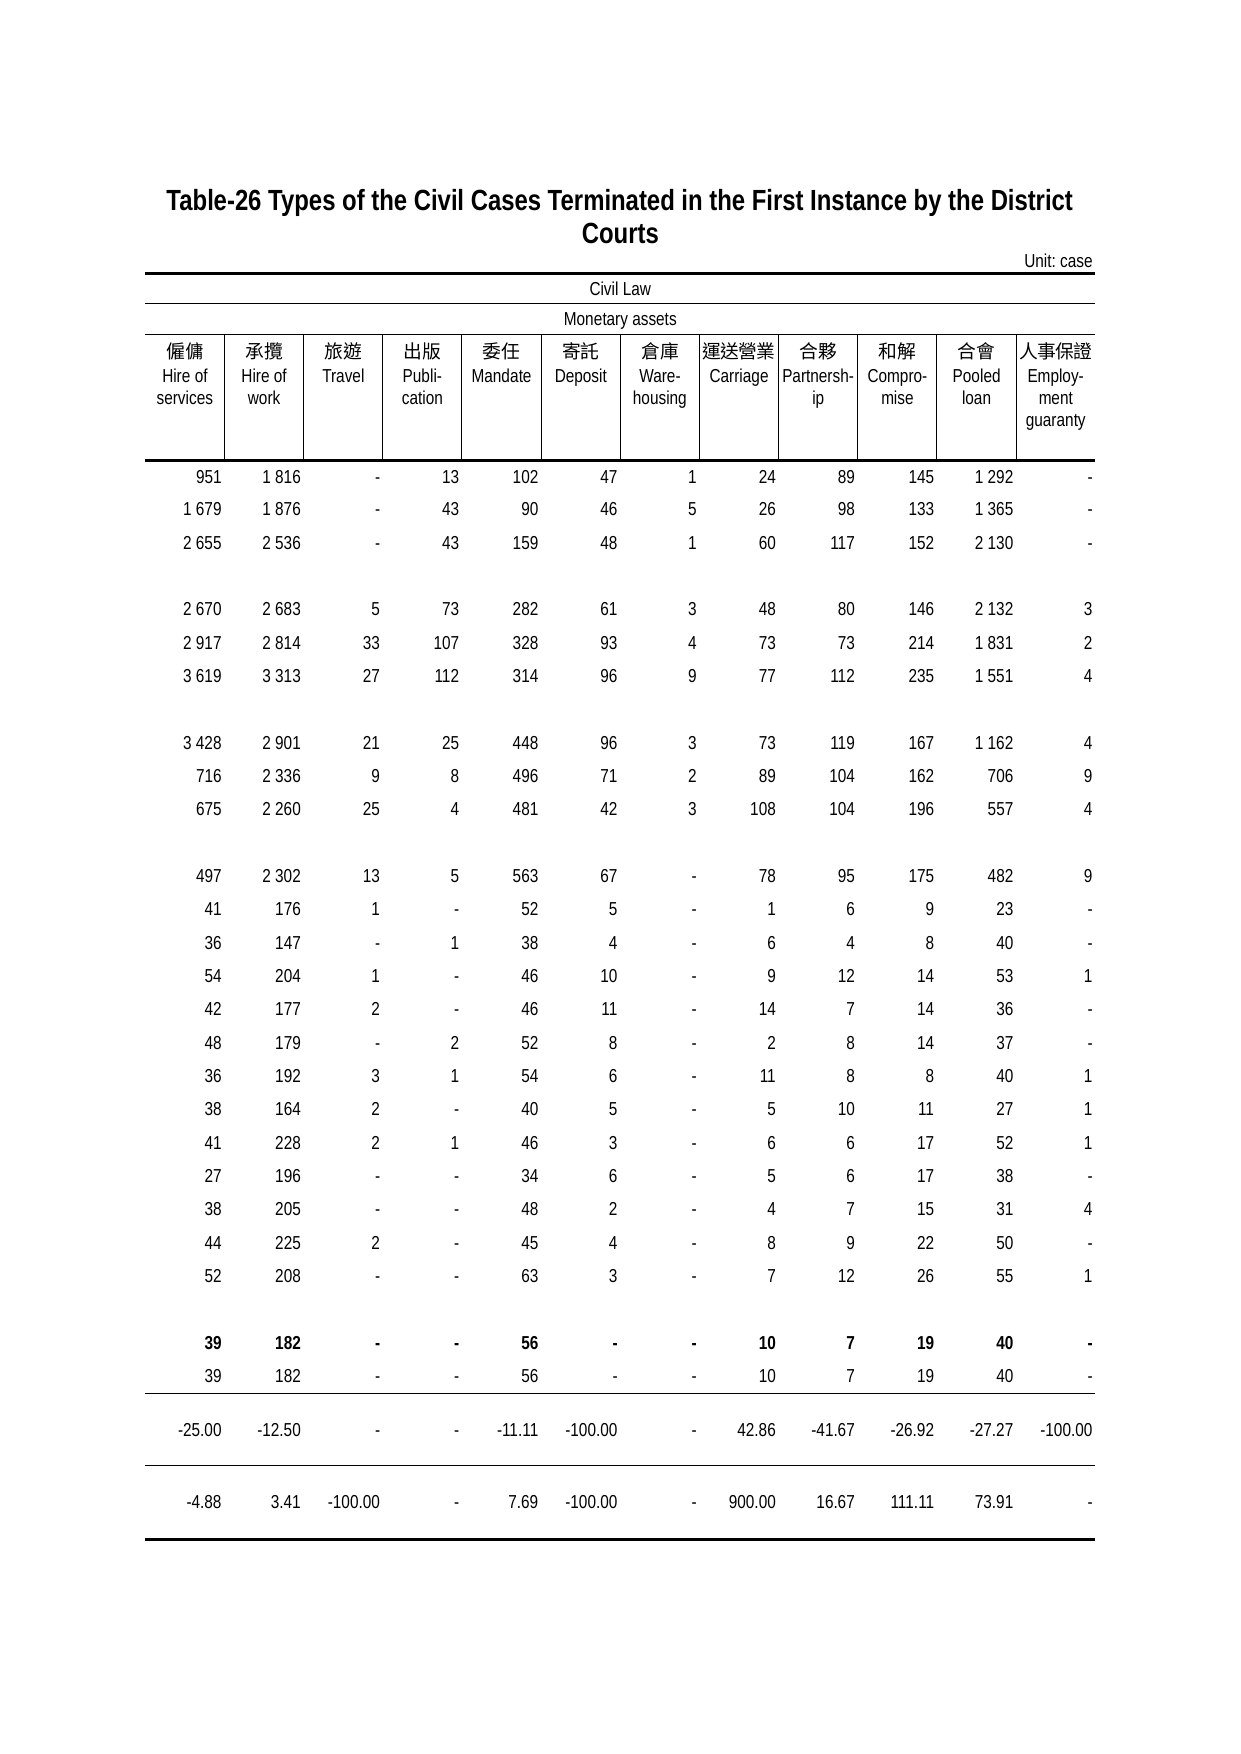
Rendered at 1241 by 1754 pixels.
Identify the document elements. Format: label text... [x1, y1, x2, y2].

table_cell [462, 826, 541, 859]
table_cell - [620, 1326, 699, 1359]
table_cell 2 814 [224, 626, 303, 659]
table_cell - [620, 1359, 699, 1392]
table_cell 合夥 [779, 335, 857, 365]
table_cell 162 [858, 759, 937, 792]
table_cell 2 [383, 1026, 462, 1059]
table_cell 8 [541, 1026, 620, 1059]
table_cell 3 [1016, 593, 1095, 626]
table_cell [541, 1293, 620, 1326]
table_cell 46 [462, 959, 541, 992]
table_cell 53 [937, 959, 1016, 992]
table_cell 706 [937, 759, 1016, 792]
table_cell 4 [1016, 1193, 1095, 1226]
table_cell [858, 826, 937, 859]
table_cell 4 [779, 926, 858, 959]
table_cell 73 [699, 726, 778, 759]
table_cell - [383, 959, 462, 992]
table_cell - [383, 1326, 462, 1359]
table_cell 235 [858, 659, 937, 692]
table_cell - [383, 1226, 462, 1259]
table_cell 54 [145, 959, 224, 992]
table_cell Carriage [700, 365, 778, 459]
table_cell 2 683 [224, 593, 303, 626]
table_cell 17 [858, 1126, 937, 1159]
table_cell 僱傭 [145, 335, 224, 365]
table_cell -4.88 [145, 1466, 224, 1538]
table_cell 145 [858, 462, 937, 492]
table_cell 38 [145, 1093, 224, 1126]
table_cell 13 [383, 462, 462, 492]
table_cell - [304, 1159, 383, 1192]
table_cell 7 [779, 993, 858, 1026]
table_cell - [304, 1326, 383, 1359]
table_cell 133 [858, 493, 937, 526]
table_cell 1 [383, 1126, 462, 1159]
table_cell 5 [383, 859, 462, 892]
table_cell 2 260 [224, 793, 303, 826]
table_cell 1 831 [937, 626, 1016, 659]
table_cell 1 551 [937, 659, 1016, 692]
table_cell 179 [224, 1026, 303, 1059]
table_cell 46 [462, 993, 541, 1026]
table_cell 7 [699, 1259, 778, 1292]
table_cell - [383, 993, 462, 1026]
table_cell 117 [779, 526, 858, 559]
table_cell 3 [541, 1259, 620, 1292]
table_cell 16.67 [779, 1466, 858, 1538]
table_cell 112 [779, 659, 858, 692]
table_cell 27 [304, 659, 383, 692]
table_cell -100.00 [304, 1466, 383, 1538]
table_cell - [620, 926, 699, 959]
table_cell -100.00 [541, 1394, 620, 1465]
table_cell - [541, 1326, 620, 1359]
table_cell 36 [145, 1059, 224, 1092]
table_cell [224, 826, 303, 859]
table_cell 17 [858, 1159, 937, 1192]
table_cell 48 [462, 1193, 541, 1226]
table_cell Travel [304, 365, 382, 459]
table_cell 951 [145, 462, 224, 492]
table_cell 900.00 [699, 1466, 778, 1538]
table_cell 4 [1016, 726, 1095, 759]
table_cell 102 [462, 462, 541, 492]
table_cell - [620, 959, 699, 992]
table_cell 481 [462, 793, 541, 826]
table_cell 委任 [462, 335, 541, 365]
table_cell 4 [620, 626, 699, 659]
table_cell 3 [620, 593, 699, 626]
table_cell 1 [620, 526, 699, 559]
table_cell 36 [145, 926, 224, 959]
table_cell 43 [383, 493, 462, 526]
table_cell [1016, 559, 1095, 592]
table_cell 2 [699, 1026, 778, 1059]
table_cell 42 [541, 793, 620, 826]
table_cell [383, 1293, 462, 1326]
table_cell - [304, 493, 383, 526]
table_cell 11 [858, 1093, 937, 1126]
table_cell 7 [779, 1193, 858, 1226]
table_cell 9 [1016, 859, 1095, 892]
table_cell 196 [224, 1159, 303, 1192]
table_cell 2 [304, 993, 383, 1026]
table_cell 204 [224, 959, 303, 992]
table_cell - [1016, 493, 1095, 526]
table_cell 和解 [858, 335, 936, 365]
table_cell - [383, 1394, 462, 1465]
table_cell 承攬 [225, 335, 303, 365]
table_cell 40 [937, 1359, 1016, 1392]
table_cell [699, 559, 778, 592]
table_cell 14 [858, 959, 937, 992]
table_cell 40 [937, 1059, 1016, 1092]
table_cell 13 [304, 859, 383, 892]
table_cell [858, 1293, 937, 1326]
table_cell 11 [541, 993, 620, 1026]
table_cell 2 130 [937, 526, 1016, 559]
table_cell 14 [858, 1026, 937, 1059]
table_cell 43 [383, 526, 462, 559]
table_cell 26 [699, 493, 778, 526]
table_cell 3 313 [224, 659, 303, 692]
table_cell 8 [383, 759, 462, 792]
table_cell 6 [779, 893, 858, 926]
table_cell [937, 559, 1016, 592]
table_cell 90 [462, 493, 541, 526]
table_cell 人事保證 [1017, 335, 1095, 365]
table_cell 177 [224, 993, 303, 1026]
table_cell - [383, 893, 462, 926]
table_cell 39 [145, 1326, 224, 1359]
table_cell - [620, 1093, 699, 1126]
table_cell - [304, 1394, 383, 1465]
table_cell 46 [462, 1126, 541, 1159]
table_cell 48 [541, 526, 620, 559]
table_cell 73.91 [937, 1466, 1016, 1538]
table_cell 282 [462, 593, 541, 626]
table_cell - [383, 1193, 462, 1226]
table_cell [383, 693, 462, 726]
table_cell 10 [699, 1326, 778, 1359]
table_cell 95 [779, 859, 858, 892]
table_cell - [1016, 462, 1095, 492]
table_cell 2 [304, 1093, 383, 1126]
table_cell 89 [779, 462, 858, 492]
table_cell 5 [699, 1093, 778, 1126]
table_cell [937, 826, 1016, 859]
table_cell 104 [779, 759, 858, 792]
table_cell 10 [541, 959, 620, 992]
table_cell [304, 826, 383, 859]
table_cell [1016, 1293, 1095, 1326]
table_cell 96 [541, 659, 620, 692]
table_cell 6 [779, 1126, 858, 1159]
table_cell 運送營業 [700, 335, 778, 365]
table_cell 25 [304, 793, 383, 826]
table_cell 1 [383, 1059, 462, 1092]
table_cell - [1016, 893, 1095, 926]
table_cell 147 [224, 926, 303, 959]
table_cell Ware- housing [621, 365, 699, 459]
table_cell Employ- ment guaranty [1017, 365, 1095, 459]
table_cell 2 132 [937, 593, 1016, 626]
table_cell 1 365 [937, 493, 1016, 526]
table_cell - [383, 1093, 462, 1126]
table_cell - [1016, 526, 1095, 559]
table_cell 225 [224, 1226, 303, 1259]
table_cell 14 [858, 993, 937, 1026]
table_cell 71 [541, 759, 620, 792]
table_cell 10 [699, 1359, 778, 1392]
table_cell -41.67 [779, 1394, 858, 1465]
table_cell 40 [937, 926, 1016, 959]
table_cell 9 [304, 759, 383, 792]
table_cell 80 [779, 593, 858, 626]
table_cell - [620, 859, 699, 892]
table_cell 1 162 [937, 726, 1016, 759]
table_cell 4 [699, 1193, 778, 1226]
table_cell 3 [620, 726, 699, 759]
table_cell Hire of work [225, 365, 303, 459]
table_cell - [1016, 1026, 1095, 1059]
table_cell -25.00 [145, 1394, 224, 1465]
table_cell - [383, 1466, 462, 1538]
table_cell 42 [145, 993, 224, 1026]
table_cell [304, 693, 383, 726]
table_cell - [383, 1159, 462, 1192]
table_cell 98 [779, 493, 858, 526]
table_cell 34 [462, 1159, 541, 1192]
table_cell [145, 693, 224, 726]
table_cell [145, 559, 224, 592]
table_cell - [620, 1159, 699, 1192]
table_cell 182 [224, 1359, 303, 1392]
table_cell 19 [858, 1326, 937, 1359]
table_cell 3 [620, 793, 699, 826]
table_cell 40 [462, 1093, 541, 1126]
table_cell 41 [145, 1126, 224, 1159]
table_cell 1 [699, 893, 778, 926]
table_cell [620, 826, 699, 859]
table_cell 52 [145, 1259, 224, 1292]
table_cell 15 [858, 1193, 937, 1226]
table_cell 31 [937, 1193, 1016, 1226]
table_cell 2 536 [224, 526, 303, 559]
table_cell 出版 [383, 335, 461, 365]
table_cell 12 [779, 959, 858, 992]
table_cell 208 [224, 1259, 303, 1292]
table_cell 5 [699, 1159, 778, 1192]
table_cell 52 [462, 1026, 541, 1059]
table_cell 寄託 [542, 335, 620, 365]
table_cell [937, 1293, 1016, 1326]
table_cell -27.27 [937, 1394, 1016, 1465]
table_cell 63 [462, 1259, 541, 1292]
table_cell - [1016, 1226, 1095, 1259]
table_cell 67 [541, 859, 620, 892]
table_cell 38 [145, 1193, 224, 1226]
table_cell 2 [541, 1193, 620, 1226]
table_cell 2 [1016, 626, 1095, 659]
table_cell 496 [462, 759, 541, 792]
table_cell 196 [858, 793, 937, 826]
table_cell 36 [937, 993, 1016, 1026]
table_cell 1 292 [937, 462, 1016, 492]
table_cell [541, 826, 620, 859]
table_cell 8 [858, 1059, 937, 1092]
table_cell 119 [779, 726, 858, 759]
table_cell -100.00 [1016, 1394, 1095, 1465]
table_cell 52 [937, 1126, 1016, 1159]
table_cell 12 [779, 1259, 858, 1292]
table_cell 41 [145, 893, 224, 926]
table_cell [145, 826, 224, 859]
table_cell 182 [224, 1326, 303, 1359]
table_cell [779, 559, 858, 592]
table_header Civil Law [145, 275, 1095, 303]
table_cell 1 [1016, 1059, 1095, 1092]
table_cell 9 [858, 893, 937, 926]
text Unit: case [148, 250, 1092, 272]
table_cell 2 901 [224, 726, 303, 759]
table_cell - [620, 993, 699, 1026]
table_cell 8 [858, 926, 937, 959]
table_cell 214 [858, 626, 937, 659]
table_cell 27 [145, 1159, 224, 1192]
table_cell 38 [937, 1159, 1016, 1192]
table_cell 4 [1016, 793, 1095, 826]
table_cell - [620, 1026, 699, 1059]
table_cell 4 [541, 926, 620, 959]
table_cell - [304, 1026, 383, 1059]
table_cell - [1016, 1326, 1095, 1359]
table_cell 1 [383, 926, 462, 959]
table_cell 3 [304, 1059, 383, 1092]
table_cell [541, 693, 620, 726]
table_cell 39 [145, 1359, 224, 1392]
text Table-26 Types of the Civil Cases Terminated in the First Instance by the District Courts [148, 183, 1092, 250]
table_cell 38 [462, 926, 541, 959]
table_cell 2 336 [224, 759, 303, 792]
table_cell -100.00 [541, 1466, 620, 1538]
table_cell 52 [462, 893, 541, 926]
table_cell 40 [937, 1326, 1016, 1359]
table_cell 23 [937, 893, 1016, 926]
table_cell 8 [779, 1059, 858, 1092]
table_cell 7 [779, 1326, 858, 1359]
table_cell 108 [699, 793, 778, 826]
table_cell 1 679 [145, 493, 224, 526]
table_cell - [620, 1193, 699, 1226]
table_cell - [304, 1259, 383, 1292]
table_cell [779, 826, 858, 859]
table_cell [699, 693, 778, 726]
table_cell 1 [1016, 1259, 1095, 1292]
table_cell [383, 826, 462, 859]
table_cell 45 [462, 1226, 541, 1259]
table_cell 96 [541, 726, 620, 759]
table_cell 328 [462, 626, 541, 659]
table_cell 557 [937, 793, 1016, 826]
table_cell 47 [541, 462, 620, 492]
table_cell [304, 1293, 383, 1326]
table_cell [620, 693, 699, 726]
table_cell 5 [620, 493, 699, 526]
table_cell 2 302 [224, 859, 303, 892]
table_cell [304, 559, 383, 592]
table_cell 93 [541, 626, 620, 659]
table_cell 7 [779, 1359, 858, 1392]
table_cell 旅遊 [304, 335, 382, 365]
table_cell 159 [462, 526, 541, 559]
table_cell 482 [937, 859, 1016, 892]
table_cell - [620, 1394, 699, 1465]
table_cell Mandate [462, 365, 541, 459]
table_cell Deposit [542, 365, 620, 459]
table_cell - [1016, 1359, 1095, 1392]
table_cell - [1016, 1466, 1095, 1538]
table_cell 25 [383, 726, 462, 759]
table_cell 5 [304, 593, 383, 626]
table_cell 9 [1016, 759, 1095, 792]
table_cell 56 [462, 1359, 541, 1392]
table_cell [779, 1293, 858, 1326]
table_cell 448 [462, 726, 541, 759]
table_cell Publi- cation [383, 365, 461, 459]
table_cell [699, 826, 778, 859]
table_cell 1 [620, 462, 699, 492]
table_cell 152 [858, 526, 937, 559]
table_cell 倉庫 [621, 335, 699, 365]
table_cell 563 [462, 859, 541, 892]
table_cell - [304, 1193, 383, 1226]
table_cell 3 [541, 1126, 620, 1159]
table_cell - [304, 462, 383, 492]
table_cell - [1016, 926, 1095, 959]
table_cell 2 [304, 1126, 383, 1159]
table_cell 164 [224, 1093, 303, 1126]
table_cell [224, 1293, 303, 1326]
table_cell 1 876 [224, 493, 303, 526]
table_cell 716 [145, 759, 224, 792]
table_cell 3 428 [145, 726, 224, 759]
table_cell 73 [383, 593, 462, 626]
table_cell 1 [304, 959, 383, 992]
table_cell 27 [937, 1093, 1016, 1126]
table_cell 192 [224, 1059, 303, 1092]
table_cell - [1016, 993, 1095, 1026]
table_cell 497 [145, 859, 224, 892]
table_cell 4 [383, 793, 462, 826]
table_cell [858, 559, 937, 592]
table_cell 7.69 [462, 1466, 541, 1538]
table_cell 228 [224, 1126, 303, 1159]
table_cell 6 [541, 1059, 620, 1092]
table_cell 50 [937, 1226, 1016, 1259]
table_cell [224, 559, 303, 592]
table_cell - [620, 1259, 699, 1292]
table_cell 37 [937, 1026, 1016, 1059]
table_cell 3.41 [224, 1466, 303, 1538]
table_cell 4 [541, 1226, 620, 1259]
table_cell 48 [145, 1026, 224, 1059]
table_cell - [620, 1059, 699, 1092]
table_cell 61 [541, 593, 620, 626]
table_cell [620, 1293, 699, 1326]
table_cell 2 655 [145, 526, 224, 559]
table_cell 6 [699, 1126, 778, 1159]
table_cell 3 619 [145, 659, 224, 692]
table_cell 14 [699, 993, 778, 1026]
table_cell 111.11 [858, 1466, 937, 1538]
table_cell 4 [1016, 659, 1095, 692]
table_cell 73 [779, 626, 858, 659]
table_cell 1 [1016, 1093, 1095, 1126]
table_cell 77 [699, 659, 778, 692]
table_cell [224, 693, 303, 726]
table_cell 73 [699, 626, 778, 659]
table_cell [937, 693, 1016, 726]
table_cell - [620, 893, 699, 926]
table_cell [383, 559, 462, 592]
table_cell - [620, 1466, 699, 1538]
table_cell - [383, 1359, 462, 1392]
table_cell Pooled loan [937, 365, 1016, 459]
table_cell [699, 1293, 778, 1326]
table_cell 314 [462, 659, 541, 692]
table_cell 44 [145, 1226, 224, 1259]
table_cell 167 [858, 726, 937, 759]
table_cell 1 [1016, 959, 1095, 992]
table_cell Partnersh-ip [779, 365, 857, 459]
table_cell Hire of services [145, 365, 224, 459]
table_cell 112 [383, 659, 462, 692]
table_cell 107 [383, 626, 462, 659]
table_cell [779, 693, 858, 726]
table_cell - [541, 1359, 620, 1392]
table_cell 146 [858, 593, 937, 626]
table_cell - [383, 1259, 462, 1292]
table_cell 22 [858, 1226, 937, 1259]
table_cell [1016, 826, 1095, 859]
table_cell -26.92 [858, 1394, 937, 1465]
table_cell 104 [779, 793, 858, 826]
table_cell - [304, 526, 383, 559]
table_cell [462, 1293, 541, 1326]
table_cell 9 [620, 659, 699, 692]
table_cell 9 [699, 959, 778, 992]
table_cell 2 670 [145, 593, 224, 626]
table_cell 5 [541, 893, 620, 926]
table_cell [858, 693, 937, 726]
table_cell [462, 559, 541, 592]
table_cell - [1016, 1159, 1095, 1192]
table_cell 78 [699, 859, 778, 892]
table_cell 19 [858, 1359, 937, 1392]
table_cell 48 [699, 593, 778, 626]
table_cell [1016, 693, 1095, 726]
table_cell 56 [462, 1326, 541, 1359]
table_cell -12.50 [224, 1394, 303, 1465]
table_cell [462, 693, 541, 726]
table_cell 8 [779, 1026, 858, 1059]
table_cell 21 [304, 726, 383, 759]
table_cell 6 [541, 1159, 620, 1192]
table_cell - [304, 1359, 383, 1392]
table_cell 1 816 [224, 462, 303, 492]
table_cell 9 [779, 1226, 858, 1259]
table_cell Compro- mise [858, 365, 936, 459]
table_cell [620, 559, 699, 592]
table_cell 42.86 [699, 1394, 778, 1465]
table_cell 11 [699, 1059, 778, 1092]
table_cell 89 [699, 759, 778, 792]
table_cell - [620, 1126, 699, 1159]
table_cell 55 [937, 1259, 1016, 1292]
table_cell 26 [858, 1259, 937, 1292]
table_cell 8 [699, 1226, 778, 1259]
table_cell 60 [699, 526, 778, 559]
table_cell 675 [145, 793, 224, 826]
table_cell 33 [304, 626, 383, 659]
table_cell 175 [858, 859, 937, 892]
table_cell 54 [462, 1059, 541, 1092]
table_cell 2 [620, 759, 699, 792]
table_cell 6 [779, 1159, 858, 1192]
table_cell 205 [224, 1193, 303, 1226]
table_cell 1 [1016, 1126, 1095, 1159]
table_cell [541, 559, 620, 592]
table_cell 2 917 [145, 626, 224, 659]
table_cell 176 [224, 893, 303, 926]
table_cell 10 [779, 1093, 858, 1126]
table_cell [145, 1293, 224, 1326]
table_cell 5 [541, 1093, 620, 1126]
table_cell -11.11 [462, 1394, 541, 1465]
table_cell - [620, 1226, 699, 1259]
table_cell 6 [699, 926, 778, 959]
table_cell 24 [699, 462, 778, 492]
table_cell - [304, 926, 383, 959]
table_cell 1 [304, 893, 383, 926]
table_cell 2 [304, 1226, 383, 1259]
table_cell Monetary assets [145, 304, 1095, 334]
table_cell 合會 [937, 335, 1016, 365]
table_cell 46 [541, 493, 620, 526]
